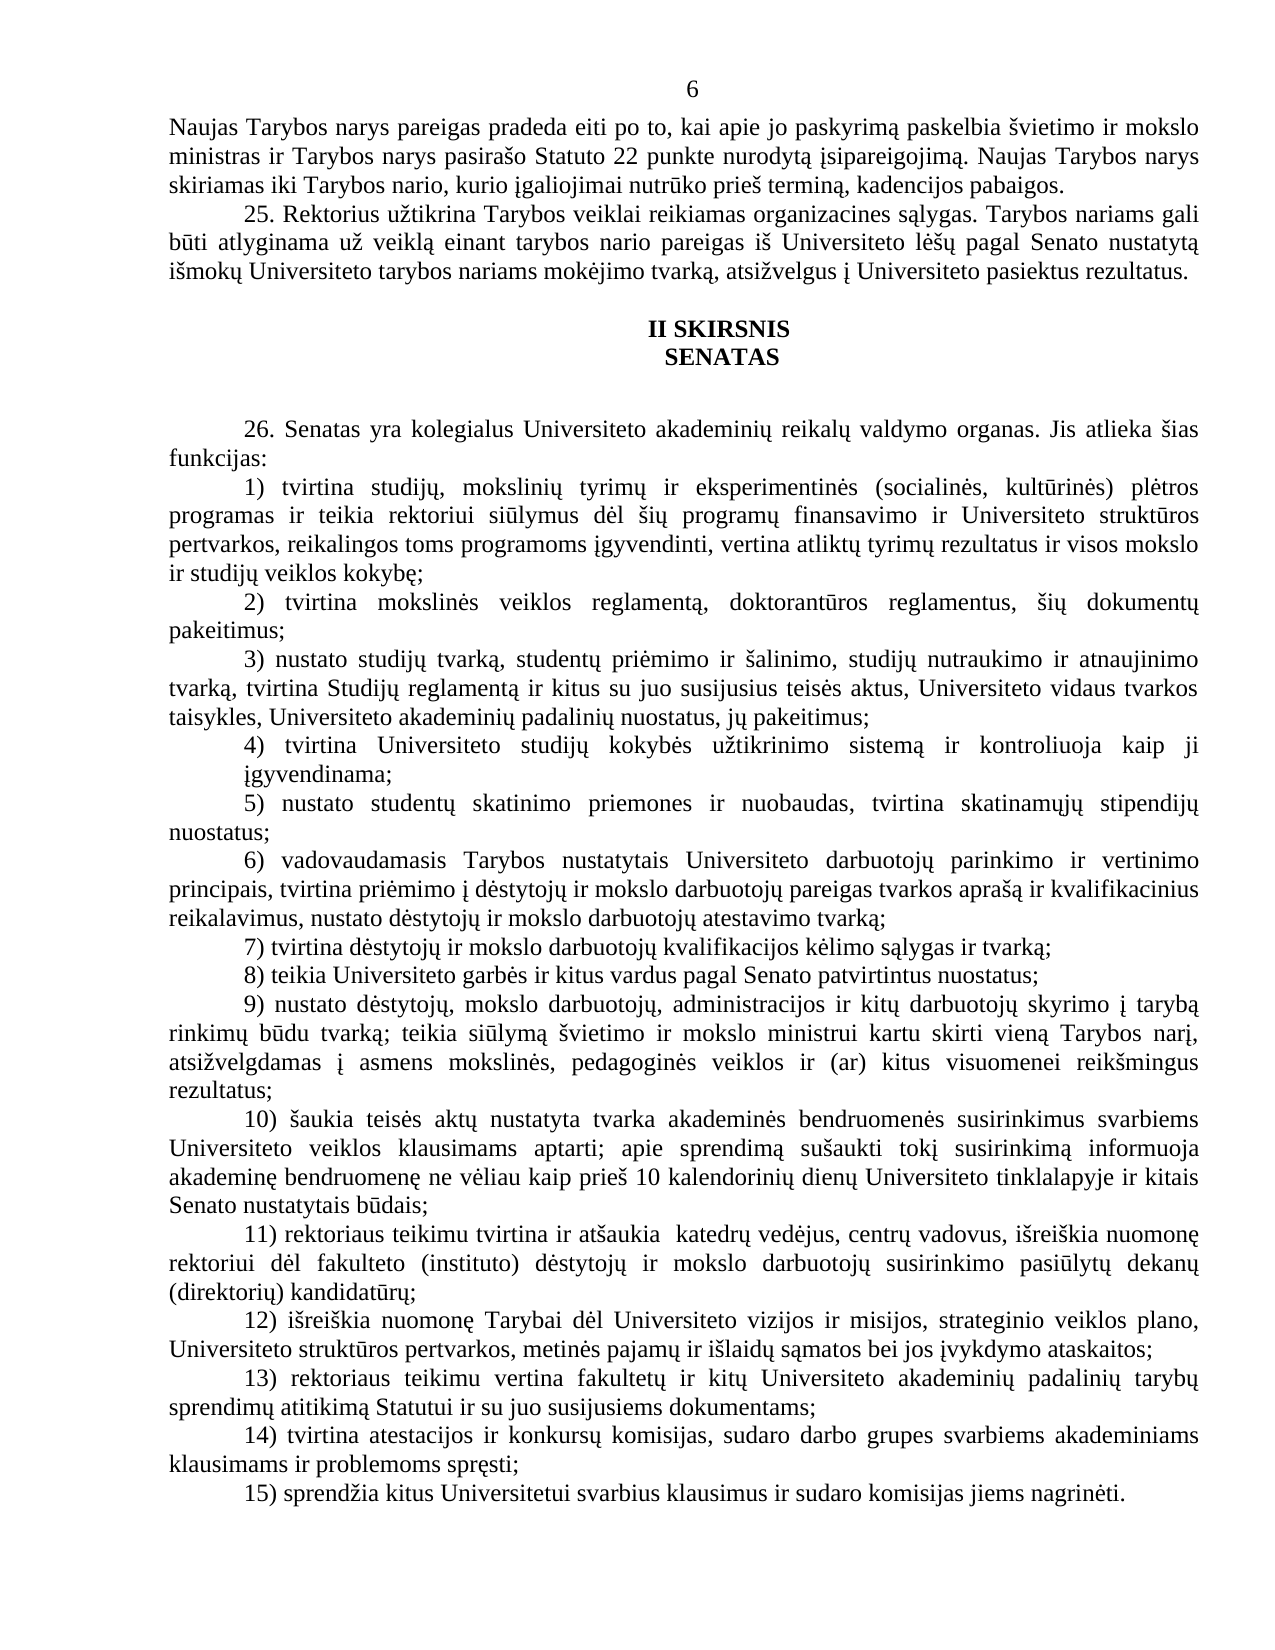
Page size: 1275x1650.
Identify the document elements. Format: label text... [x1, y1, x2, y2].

text 8) teikia Universiteto garbės ir kitus vardus pagal Senato patvirtintus nuostatus; [244, 961, 1200, 989]
text 1) tvirtina studijų, mokslinių tyrimų ir eksperimentinės (socialinės, kultūrinės) plėtros programas ir teikia rektoriui siūlymus dėl šių programų finansavimo ir Universiteto struktūros pertvarkos, reikalingos toms programoms įgyvendinti, vertina atliktų tyrimų rezultatus ir visos mokslo ir studijų veiklos kokybę; [169, 472, 1200, 587]
text 4) tvirtina Universiteto studijų kokybės užtikrinimo sistemą ir kontroliuoja kaip ji įgyvendinama; [244, 731, 1200, 788]
text 11) rektoriaus teikimu tvirtina ir atšaukia katedrų vedėjus, centrų vadovus, išreiškia nuomonę rektoriui dėl fakulteto (instituto) dėstytojų ir mokslo darbuotojų susirinkimo pasiūlytų dekanų (direktorių) kandidatūrų; [169, 1219, 1200, 1306]
text 25. Rektorius užtikrina Tarybos veiklai reikiamas organizacines sąlygas. Tarybos nariams gali būti atlyginama už veiklą einant tarybos nario pareigas iš Universiteto lėšų pagal Senato nustatytą išmokų Universiteto tarybos nariams mokėjimo tvarką, atsižvelgus į Universiteto pasiektus rezultatus. [169, 199, 1200, 285]
text 9) nustato dėstytojų, mokslo darbuotojų, administracijos ir kitų darbuotojų skyrimo į tarybą rinkimų būdu tvarką; teikia siūlymą švietimo ir mokslo ministrui kartu skirti vieną Tarybos narį, atsižvelgdamas į asmens mokslinės, pedagoginės veiklos ir (ar) kitus visuomenei reikšmingus rezultatus; [169, 989, 1200, 1104]
text 5) nustato studentų skatinimo priemones ir nuobaudas, tvirtina skatinamųjų stipendijų nuostatus; [169, 788, 1200, 846]
text 14) tvirtina atestacijos ir konkursų komisijas, sudaro darbo grupes svarbiems akademiniams klausimams ir problemoms spręsti; [169, 1421, 1200, 1478]
text II skirsnis [169, 314, 1200, 342]
text 10) šaukia teisės aktų nustatyta tvarka akademinės bendruomenės susirinkimus svarbiems Universiteto veiklos klausimams aptarti; apie sprendimą sušaukti tokį susirinkimą informuoja akademinę bendruomenę ne vėliau kaip prieš 10 kalendorinių dienų Universiteto tinklalapyje ir kitais Senato nustatytais būdais; [169, 1104, 1200, 1219]
text 2) tvirtina mokslinės veiklos reglamentą, doktorantūros reglamentus, šių dokumentų pakeitimus; [169, 587, 1200, 644]
text Senatas [169, 342, 1200, 371]
text 15) sprendžia kitus Universitetui svarbius klausimus ir sudaro komisijas jiems nagrinėti. [169, 1478, 1200, 1507]
text 12) išreiškia nuomonę Tarybai dėl Universiteto vizijos ir misijos, strateginio veiklos plano, Universiteto struktūros pertvarkos, metinės pajamų ir išlaidų sąmatos bei jos įvykdymo ataskaitos; [169, 1306, 1200, 1363]
text 3) nustato studijų tvarką, studentų priėmimo ir šalinimo, studijų nutraukimo ir atnaujinimo tvarką, tvirtina Studijų reglamentą ir kitus su juo susijusius teisės aktus, Universiteto vidaus tvarkos taisykles, Universiteto akademinių padalinių nuostatus, jų pakeitimus; [169, 644, 1200, 731]
text 26. Senatas yra kolegialus Universiteto akademinių reikalų valdymo organas. Jis atlieka šias funkcijas: [169, 414, 1200, 472]
text 7) tvirtina dėstytojų ir mokslo darbuotojų kvalifikacijos kėlimo sąlygas ir tvarką; [244, 932, 1200, 961]
text 13) rektoriaus teikimu vertina fakultetų ir kitų Universiteto akademinių padalinių tarybų sprendimų atitikimą Statutui ir su juo susijusiems dokumentams; [169, 1363, 1200, 1421]
text Naujas Tarybos narys pareigas pradeda eiti po to, kai apie jo paskyrimą paskelbia švietimo ir mokslo ministras ir Tarybos narys pasirašo Statuto 22 punkte nurodytą įsipareigojimą. Naujas Tarybos narys skiriamas iki Tarybos nario, kurio įgaliojimai nutrūko prieš terminą, kadencijos pabaigos. [169, 112, 1200, 199]
text 6) vadovaudamasis Tarybos nustatytais Universiteto darbuotojų parinkimo ir vertinimo principais, tvirtina priėmimo į dėstytojų ir mokslo darbuotojų pareigas tvarkos aprašą ir kvalifikacinius reikalavimus, nustato dėstytojų ir mokslo darbuotojų atestavimo tvarką; [169, 846, 1200, 932]
